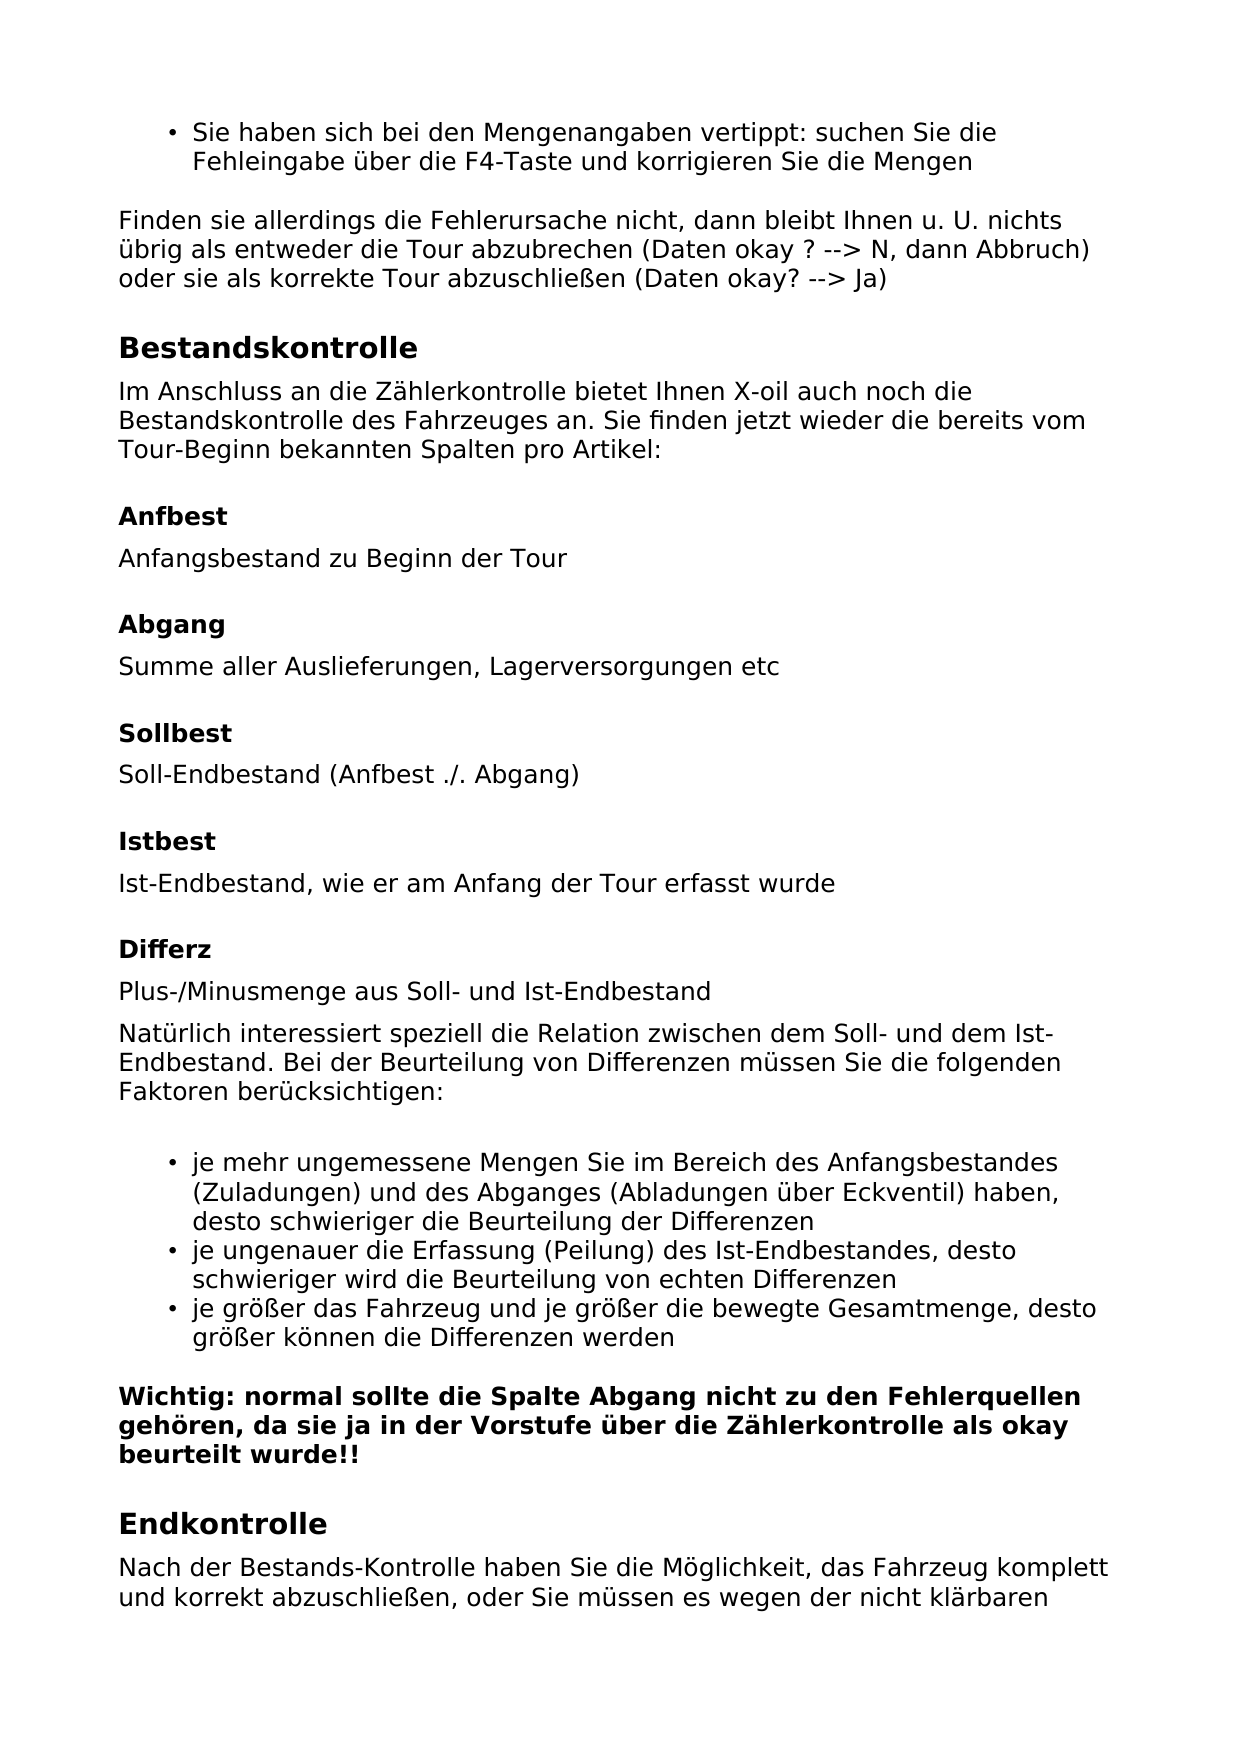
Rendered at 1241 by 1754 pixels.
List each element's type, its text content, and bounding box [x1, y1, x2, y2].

text Ist-Endbestand, wie er am Anfang der Tour erfasst wurde [118, 869, 1122, 898]
subtitle Sollbest [118, 719, 1122, 748]
text Nach der Bestands-Kontrolle haben Sie die Möglichkeit, das Fahrzeug komplett und korrekt abzuschließen, oder Sie müssen es wegen der nicht klärbaren [118, 1554, 1122, 1612]
text Anfangsbestand zu Beginn der Tour [118, 544, 1122, 573]
list je mehr ungemessene Mengen Sie im Bereich des Anfangsbestandes (Zuladungen) und des Abganges (Abladungen über Eckventil) haben, desto schwieriger die Beurteilung der Differenzen [177, 1148, 1122, 1236]
text Natürlich interessiert speziell die Relation zwischen dem Soll- und dem Ist-Endbestand. Bei der Beurteilung von Differenzen müssen Sie die folgenden Faktoren berücksichtigen: [118, 1019, 1122, 1107]
list je ungenauer die Erfassung (Peilung) des Ist-Endbestandes, desto schwieriger wird die Beurteilung von echten Differenzen [177, 1236, 1122, 1294]
list je größer das Fahrzeug und je größer die bewegte Gesamtmenge, desto größer können die Differenzen werden [177, 1294, 1122, 1353]
text Wichtig: normal sollte die Spalte Abgang nicht zu den Fehlerquellen gehören, da sie ja in der Vorstufe über die Zählerkontrolle als okay beurteilt wurde!! [118, 1382, 1122, 1470]
list Sie haben sich bei den Mengenangaben vertippt: suchen Sie die Fehleingabe über die F4-Taste und korrigieren Sie die Mengen [177, 118, 1122, 176]
subtitle Differz [118, 936, 1122, 965]
text Soll-Endbestand (Anfbest ./. Abgang) [118, 761, 1122, 790]
subtitle Endkontrolle [118, 1507, 1122, 1541]
subtitle Abgang [118, 611, 1122, 640]
text Plus-/Minusmenge aus Soll- und Ist-Endbestand [118, 977, 1122, 1007]
subtitle Anfbest [118, 502, 1122, 532]
text Finden sie allerdings die Fehlerursache nicht, dann bleibt Ihnen u. U. nichts übrig als entweder die Tour abzubrechen (Daten okay ? --> N, dann Abbruch) oder sie als korrekte Tour abzuschließen (Daten okay? --> Ja) [118, 206, 1122, 293]
text Summe aller Auslieferungen, Lagerversorgungen etc [118, 652, 1122, 682]
subtitle Istbest [118, 827, 1122, 857]
subtitle Bestandskontrolle [118, 331, 1122, 365]
text Im Anschluss an die Zählerkontrolle bietet Ihnen X-oil auch noch die Bestandskontrolle des Fahrzeuges an. Sie finden jetzt wieder die bereits vom Tour-Beginn bekannten Spalten pro Artikel: [118, 377, 1122, 465]
